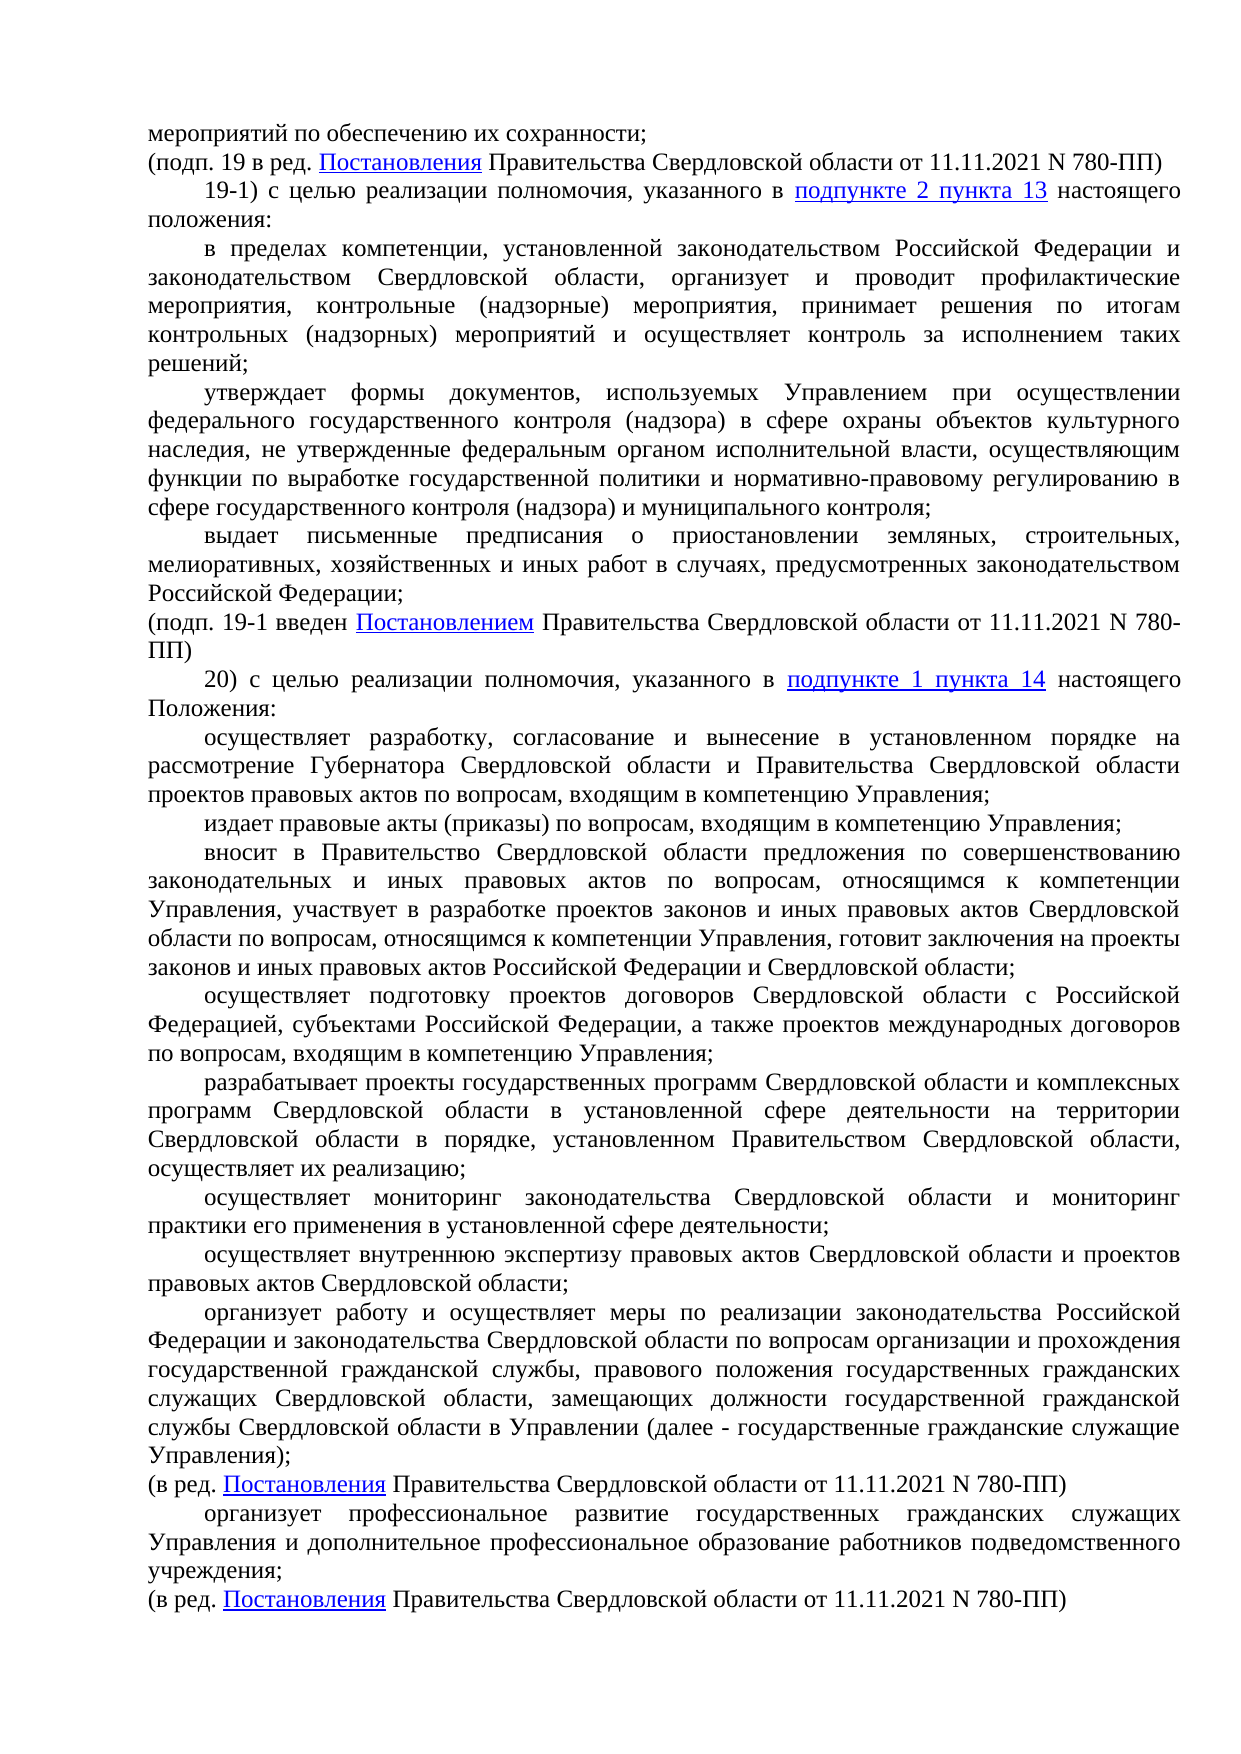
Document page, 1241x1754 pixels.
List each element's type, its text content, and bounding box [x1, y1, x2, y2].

text выдает письменные предписания о приостановлении земляных, строительных, мелиоративных, хозяйственных и иных работ в случаях, предусмотренных законодательством Российской Федерации; [148, 521, 1181, 607]
text утверждает формы документов, используемых Управлением при осуществлении федерального государственного контроля (надзора) в сфере охраны объектов культурного наследия, не утвержденные федеральным органом исполнительной власти, осуществляющим функции по выработке государственной политики и нормативно-правовому регулированию в сфере государственного контроля (надзора) и муниципального контроля; [148, 377, 1181, 521]
text разрабатывает проекты государственных программ Свердловской области и комплексных программ Свердловской области в установленной сфере деятельности на территории Свердловской области в порядке, установленном Правительством Свердловской области, осуществляет их реализацию; [148, 1067, 1181, 1182]
text издает правовые акты (приказы) по вопросам, входящим в компетенцию Управления; [148, 808, 1181, 837]
text 19-1) с целью реализации полномочия, указанного в подпункте 2 пункта 13 настоящего положения: [148, 176, 1181, 233]
text осуществляет внутреннюю экспертизу правовых актов Свердловской области и проектов правовых актов Свердловской области; [148, 1239, 1181, 1297]
text (подп. 19 в ред. Постановления Правительства Свердловской области от 11.11.2021 N 780-ПП) [148, 147, 1181, 176]
text 20) с целью реализации полномочия, указанного в подпункте 1 пункта 14 настоящего Положения: [148, 664, 1181, 722]
text осуществляет разработку, согласование и вынесение в установленном порядке на рассмотрение Губернатора Свердловской области и Правительства Свердловской области проектов правовых актов по вопросам, входящим в компетенцию Управления; [148, 722, 1181, 808]
text осуществляет подготовку проектов договоров Свердловской области с Российской Федерацией, субъектами Российской Федерации, а также проектов международных договоров по вопросам, входящим в компетенцию Управления; [148, 981, 1181, 1067]
text организует работу и осуществляет меры по реализации законодательства Российской Федерации и законодательства Свердловской области по вопросам организации и прохождения государственной гражданской службы, правового положения государственных гражданских служащих Свердловской области, замещающих должности государственной гражданской службы Свердловской области в Управлении (далее - государственные гражданские служащие Управления); [148, 1297, 1181, 1469]
text осуществляет мониторинг законодательства Свердловской области и мониторинг практики его применения в установленной сфере деятельности; [148, 1182, 1181, 1239]
text (в ред. Постановления Правительства Свердловской области от 11.11.2021 N 780-ПП) [148, 1584, 1181, 1613]
text в пределах компетенции, установленной законодательством Российской Федерации и законодательством Свердловской области, организует и проводит профилактические мероприятия, контрольные (надзорные) мероприятия, принимает решения по итогам контрольных (надзорных) мероприятий и осуществляет контроль за исполнением таких решений; [148, 233, 1181, 377]
text (в ред. Постановления Правительства Свердловской области от 11.11.2021 N 780-ПП) [148, 1469, 1181, 1498]
text (подп. 19-1 введен Постановлением Правительства Свердловской области от 11.11.2021 N 780-ПП) [148, 607, 1181, 664]
text вносит в Правительство Свердловской области предложения по совершенствованию законодательных и иных правовых актов по вопросам, относящимся к компетенции Управления, участвует в разработке проектов законов и иных правовых актов Свердловской области по вопросам, относящимся к компетенции Управления, готовит заключения на проекты законов и иных правовых актов Российской Федерации и Свердловской области; [148, 837, 1181, 981]
text мероприятий по обеспечению их сохранности; [148, 118, 1181, 147]
text организует профессиональное развитие государственных гражданских служащих Управления и дополнительное профессиональное образование работников подведомственного учреждения; [148, 1498, 1181, 1584]
